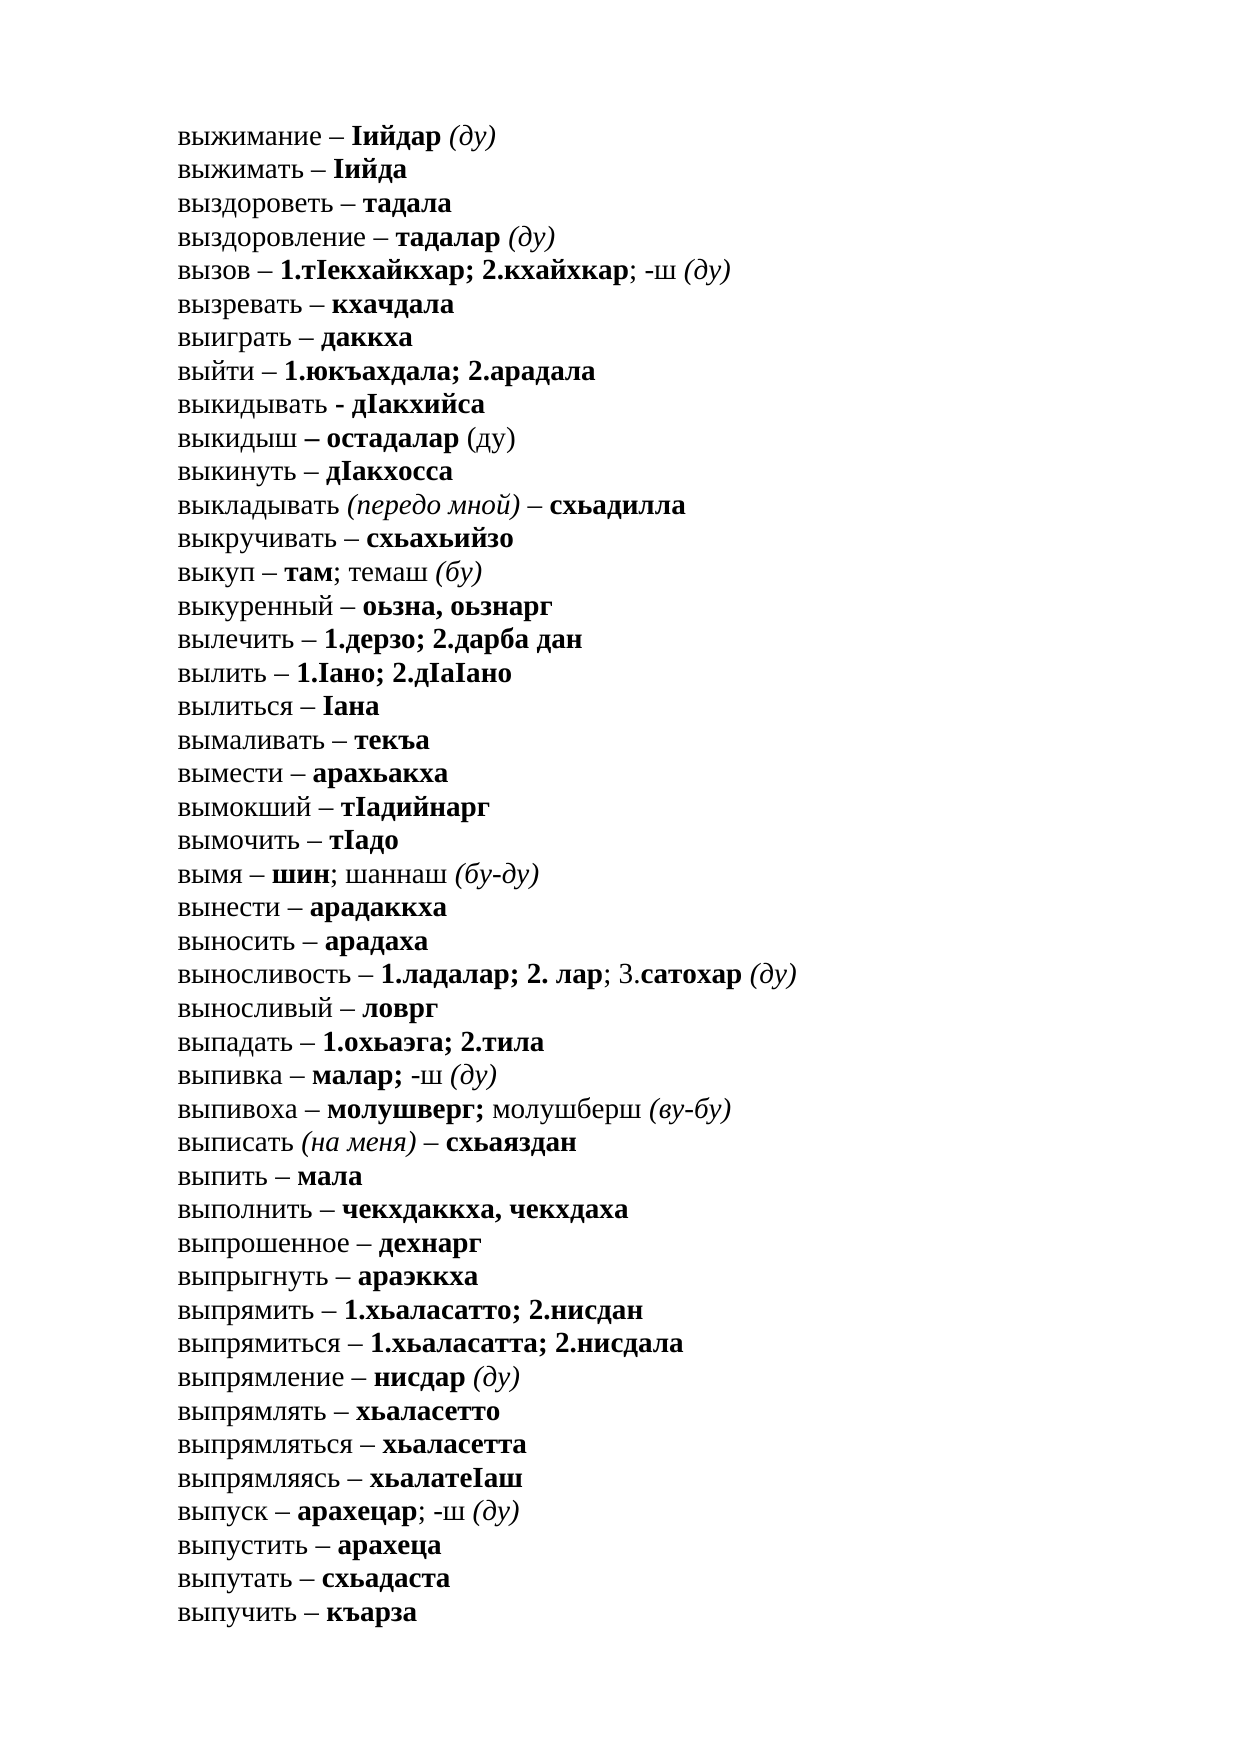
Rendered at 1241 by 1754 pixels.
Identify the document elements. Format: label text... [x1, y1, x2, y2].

text выпрямляясь – хьалатеӀаш [177, 1460, 1152, 1493]
text выздороветь – тадала [177, 185, 1152, 219]
text вылечить – 1.дерзо; 2.дарба дан [177, 621, 1152, 655]
text выкидыш – остадалар (ду) [177, 420, 1152, 453]
text выпрямляться – хьаласетта [177, 1426, 1152, 1460]
text выкладывать (передо мной) – схьадилла [177, 487, 1152, 521]
text выпивоха – молушверг; молушберш (ву-бу) [177, 1091, 1152, 1124]
text выпуск – арахецар; -ш (ду) [177, 1493, 1152, 1527]
text выжимание – Ӏийдар (ду) [177, 118, 1152, 152]
text вызов – 1.тӀекхайкхар; 2.кхайхкар; -ш (ду) [177, 252, 1152, 286]
text выжимать – Ӏийда [177, 152, 1152, 185]
text выпить – мала [177, 1158, 1152, 1191]
text выиграть – даккха [177, 319, 1152, 353]
text выкидывать - дӀакхийса [177, 386, 1152, 420]
text выносливый – ловрг [177, 990, 1152, 1024]
text выносить – арадаха [177, 923, 1152, 957]
text выпрямлять – хьаласетто [177, 1393, 1152, 1426]
text вымести – арахьакха [177, 755, 1152, 789]
text вымочить – тӀадо [177, 822, 1152, 856]
text выпрямиться – 1.хьаласатта; 2.нисдала [177, 1326, 1152, 1359]
text выносливость – 1.ладалар; 2. лар; 3.сатохар (ду) [177, 957, 1152, 990]
text вымя – шин; шаннаш (бу-ду) [177, 856, 1152, 889]
text выкуренный – оьзна, оьзнарг [177, 588, 1152, 621]
text вымаливать – текъа [177, 722, 1152, 755]
text выпадать – 1.охьаэга; 2.тила [177, 1024, 1152, 1057]
text выпрямить – 1.хьаласатто; 2.нисдан [177, 1292, 1152, 1326]
text выпрямление – нисдар (ду) [177, 1359, 1152, 1393]
text выкручивать – схьахьийзо [177, 521, 1152, 554]
text выпучить – къарза [177, 1594, 1152, 1627]
text выпрыгнуть – араэккха [177, 1258, 1152, 1292]
text выполнить – чекхдаккха, чекхдаха [177, 1191, 1152, 1225]
text выкинуть – дӀакхосса [177, 453, 1152, 487]
text выпивка – малар; -ш (ду) [177, 1057, 1152, 1091]
text выйти – 1.юкъахдала; 2.арадала [177, 353, 1152, 386]
text вылить – 1.Ӏано; 2.дӀаӀано [177, 655, 1152, 688]
text выпустить – арахеца [177, 1527, 1152, 1560]
text вылиться – Ӏана [177, 688, 1152, 722]
text вынести – арадаккха [177, 889, 1152, 923]
text выпутать – схьадаста [177, 1560, 1152, 1594]
text выздоровление – тадалар (ду) [177, 219, 1152, 252]
text вымокший – тӀадийнарг [177, 789, 1152, 822]
text вызревать – кхачдала [177, 286, 1152, 319]
text выпрошенное – дехнарг [177, 1225, 1152, 1258]
text выкуп – там; темаш (бу) [177, 554, 1152, 588]
text выписать (на меня) – схьаяздан [177, 1124, 1152, 1158]
